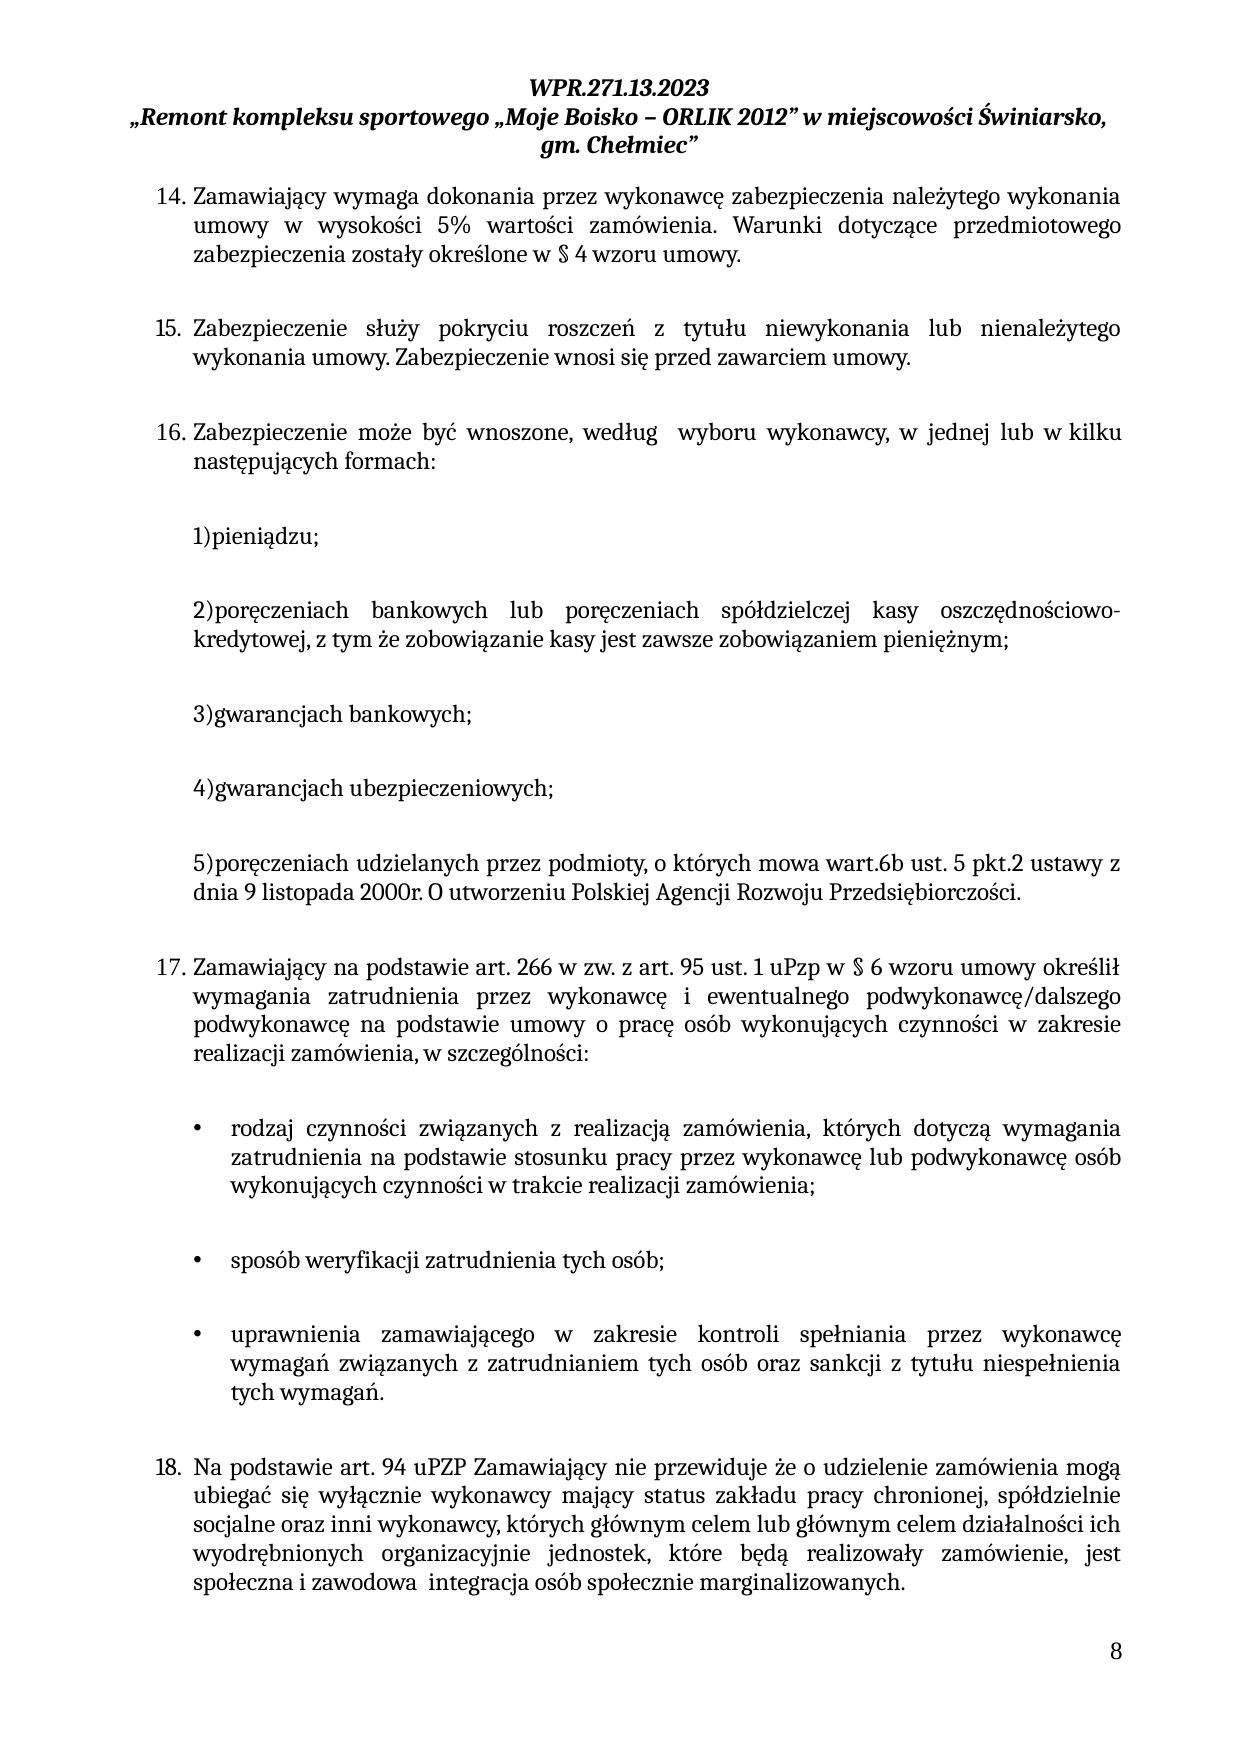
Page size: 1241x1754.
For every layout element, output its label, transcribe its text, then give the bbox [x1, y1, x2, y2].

text 1)pieniądzu; [193, 522, 1122, 550]
text 3)gwarancjach bankowych; [193, 699, 1122, 728]
list Zabezpieczenie może być wnoszone, według wyboru wykonawcy, w jednej lub w kilku następujących formach: [156, 417, 1122, 476]
text 2)poręczeniach bankowych lub poręczeniach spółdzielczej kasy oszczędnościowo-kredytowej, z tym że zobowiązanie kasy jest zawsze zobowiązaniem pieniężnym; [193, 596, 1122, 654]
list sposób weryfikacji zatrudnienia tych osób; [193, 1246, 1122, 1274]
list Zamawiający wymaga dokonania przez wykonawcę zabezpieczenia należytego wykonania umowy w wysokości 5% wartości zamówienia. Warunki dotyczące przedmiotowego zabezpieczenia zostały określone w § 4 wzoru umowy. [156, 181, 1122, 268]
list Zabezpieczenie służy pokryciu roszczeń z tytułu niewykonania lub nienależytego wykonania umowy. Zabezpieczenie wnosi się przed zawarciem umowy. [156, 314, 1122, 372]
list rodzaj czynności związanych z realizacją zamówienia, których dotyczą wymagania zatrudnienia na podstawie stosunku pracy przez wykonawcę lub podwykonawcę osób wykonujących czynności w trakcie realizacji zamówienia; [193, 1114, 1122, 1200]
text 5)poręczeniach udzielanych przez podmioty, o których mowa wart.6b ust. 5 pkt.2 ustawy z dnia 9 listopada 2000r. O utworzeniu Polskiej Agencji Rozwoju Przedsiębiorczości. [193, 849, 1122, 906]
list uprawnienia zamawiającego w zakresie kontroli spełniania przez wykonawcę wymagań związanych z zatrudnianiem tych osób oraz sankcji z tytułu niespełnienia tych wymagań. [193, 1320, 1122, 1407]
list Na podstawie art. 94 uPZP Zamawiający nie przewiduje że o udzielenie zamówienia mogą ubiegać się wyłącznie wykonawcy mający status zakładu pracy chronionej, spółdzielnie socjalne oraz inni wykonawcy, których głównym celem lub głównym celem działalności ich wyodrębnionych organizacyjnie jednostek, które będą realizowały zamówienie, jest społeczna i zawodowa integracja osób społecznie marginalizowanych. [156, 1452, 1122, 1596]
list Zamawiający na podstawie art. 266 w zw. z art. 95 ust. 1 uPzp w § 6 wzoru umowy określił wymagania zatrudnienia przez wykonawcę i ewentualnego podwykonawcę/dalszego podwykonawcę na podstawie umowy o pracę osób wykonujących czynności w zakresie realizacji zamówienia, w szczególności: [156, 952, 1122, 1068]
text 4)gwarancjach ubezpieczeniowych; [193, 774, 1122, 803]
